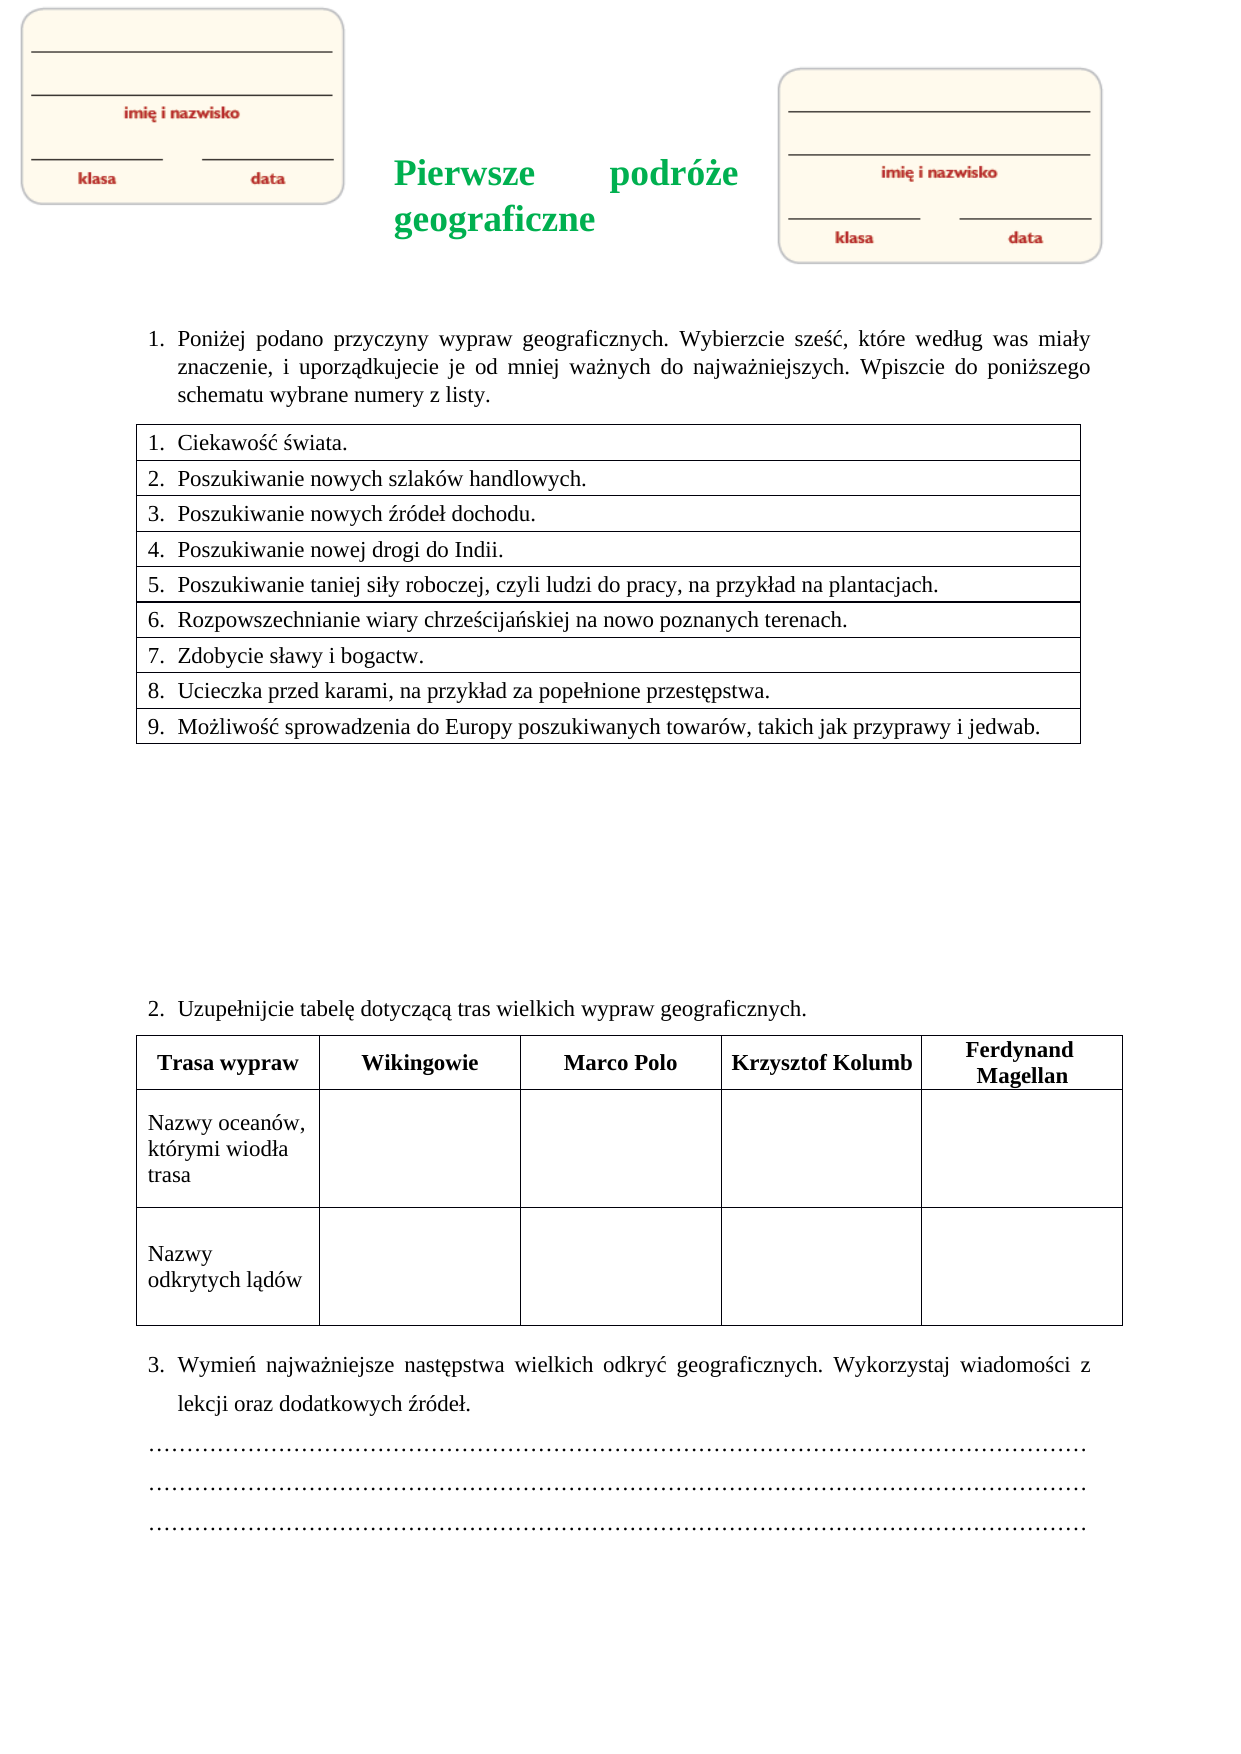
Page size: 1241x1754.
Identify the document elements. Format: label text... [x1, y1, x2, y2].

table_cell Możliwość sprowadzenia do Europy poszukiwanych towarów, takich jak przyprawy i jedwab. [137, 709, 1080, 743]
table_cell [521, 1208, 721, 1325]
table_cell Poszukiwanie taniej siły roboczej, czyli ludzi do pracy, na przykład na plantacjach. [137, 567, 1080, 601]
table_cell Nazwy oceanów, którymi wiodła trasa [137, 1090, 319, 1207]
list Poniżej podano przyczyny wypraw geograficznych. Wybierzcie sześć, które według was miały znaczenie, i uporządkujecie je od mniej ważnych do najważniejszych. Wpiszcie do poniższego schematu wybrane numery z listy. [148, 325, 1093, 408]
picture [0, 0, 394, 213]
text Pierwsze podróże geograficzne [148, 150, 757, 239]
table_cell Poszukiwanie nowych szlaków handlowych. [137, 461, 1080, 495]
table_header Marco Polo [521, 1036, 721, 1089]
picture [757, 59, 1152, 272]
table_header Krzysztof Kolumb [722, 1036, 921, 1089]
table_header Wikingowie [320, 1036, 520, 1089]
table_cell [922, 1208, 1122, 1325]
table_cell Poszukiwanie nowych źródeł dochodu. [137, 496, 1080, 531]
table_header Ciekawość świata. [137, 425, 1080, 460]
table_header Ferdynand Magellan [922, 1036, 1122, 1089]
table_cell [320, 1090, 520, 1207]
table_cell [521, 1090, 721, 1207]
table_cell [922, 1090, 1122, 1207]
table_cell [722, 1208, 921, 1325]
table_cell [320, 1208, 520, 1325]
list Uzupełnijcie tabelę dotyczącą tras wielkich wypraw geograficznych. [148, 995, 1093, 1022]
text ……………………………………………………………………………………………………………………………………………………………………………………………………………………………………………………………………………………………………………………………………… [148, 1430, 1093, 1535]
table_cell Ucieczka przed karami, na przykład za popełnione przestępstwa. [137, 673, 1080, 708]
table_cell Poszukiwanie nowej drogi do Indii. [137, 532, 1080, 566]
table_header Trasa wypraw [137, 1036, 319, 1089]
table_cell Zdobycie sławy i bogactw. [137, 638, 1080, 672]
list Wymień najważniejsze następstwa wielkich odkryć geograficznych. Wykorzystaj wiadomości z lekcji oraz dodatkowych źródeł. [148, 1351, 1093, 1417]
table_cell Rozpowszechnianie wiary chrześcijańskiej na nowo poznanych terenach. [137, 603, 1080, 637]
table_cell Nazwy odkrytych lądów [137, 1208, 319, 1325]
table_cell [722, 1090, 921, 1207]
